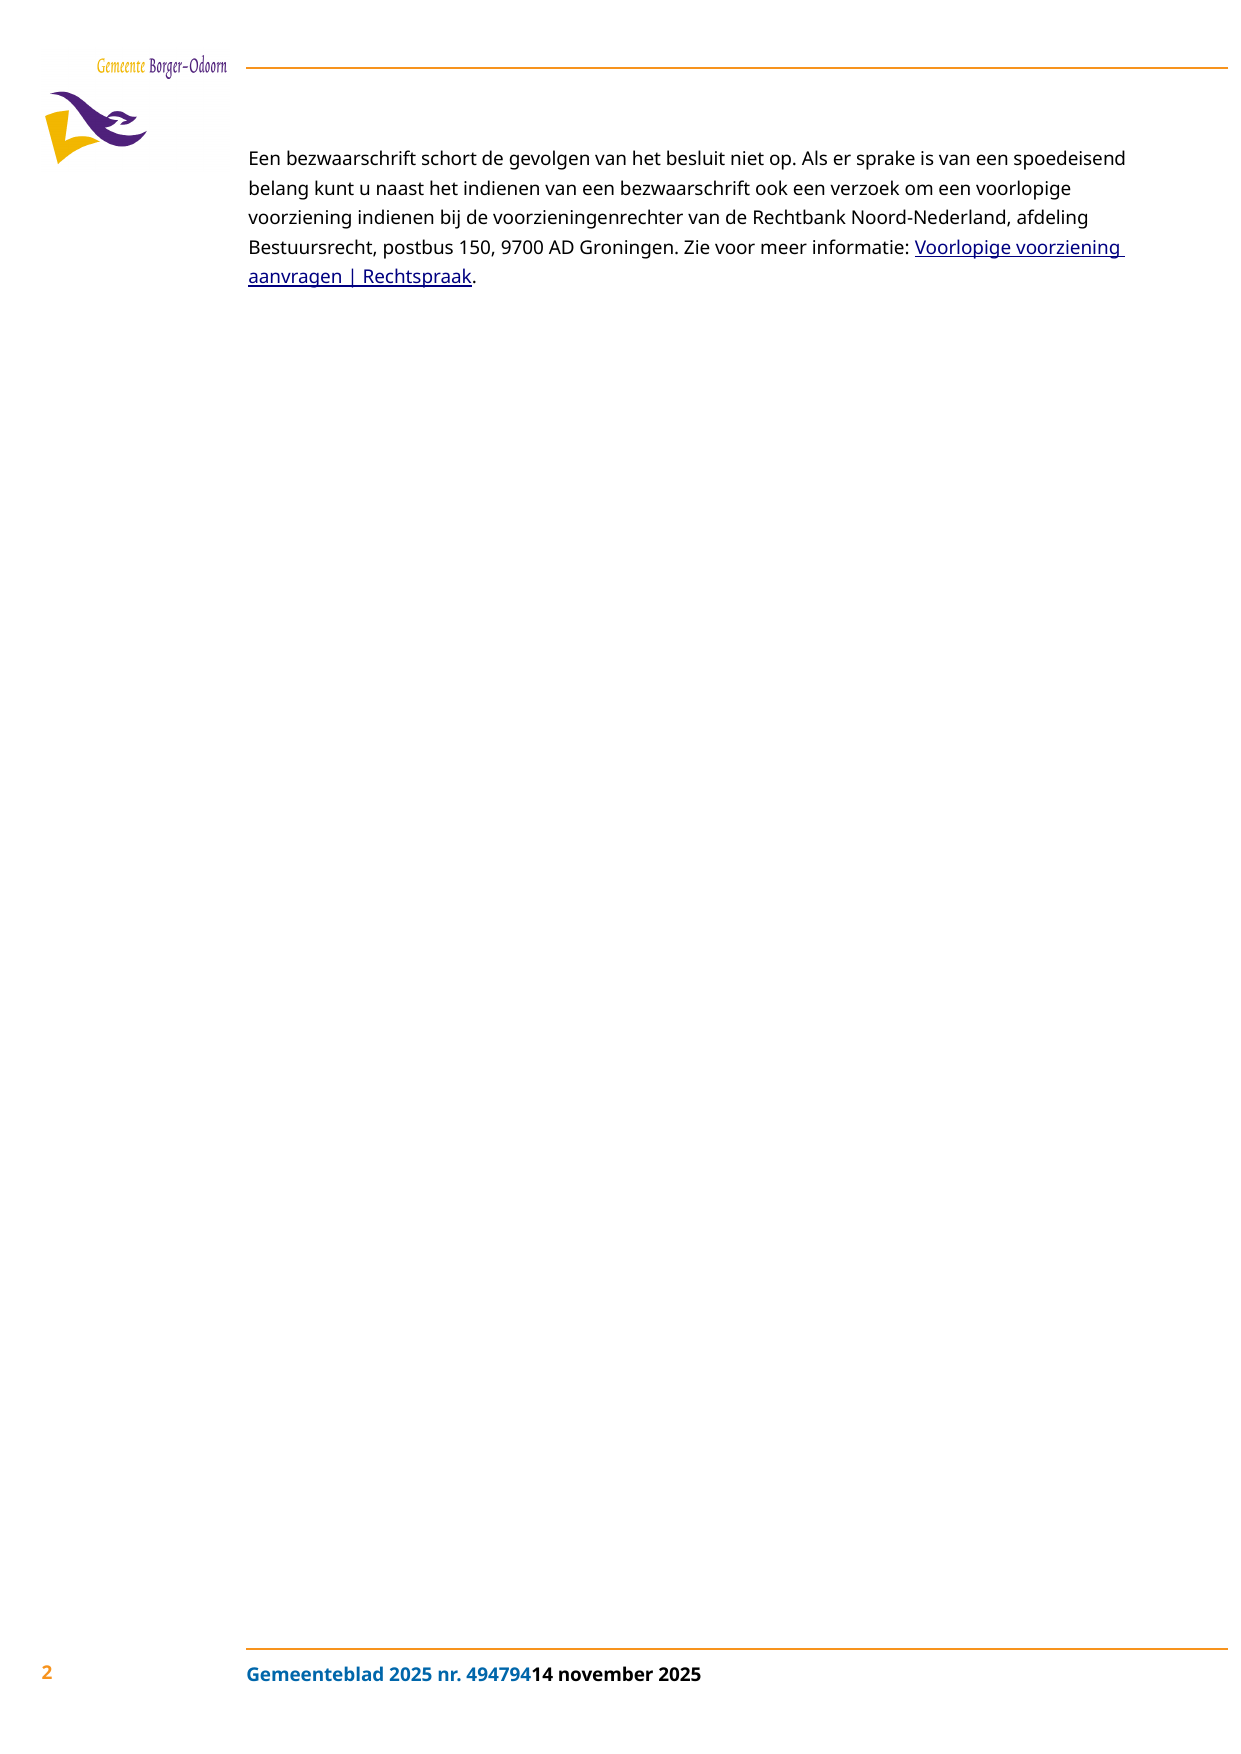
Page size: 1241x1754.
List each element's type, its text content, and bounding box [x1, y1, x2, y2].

picture [41, 47, 231, 172]
text Een bezwaarschrift schort de gevolgen van het besluit niet op. Als er sprake is van een spoedeisend belang kunt u naast het indienen van een bezwaarschrift ook een verzoek om een voorlopige voorziening indienen bij de voorzieningenrechter van de Rechtbank Noord-Nederland, afdeling Bestuursrecht, postbus 150, 9700 AD Groningen. Zie voor meer informatie: Voorlopige voorziening aanvragen | Rechtspraak. [248, 145, 1152, 289]
